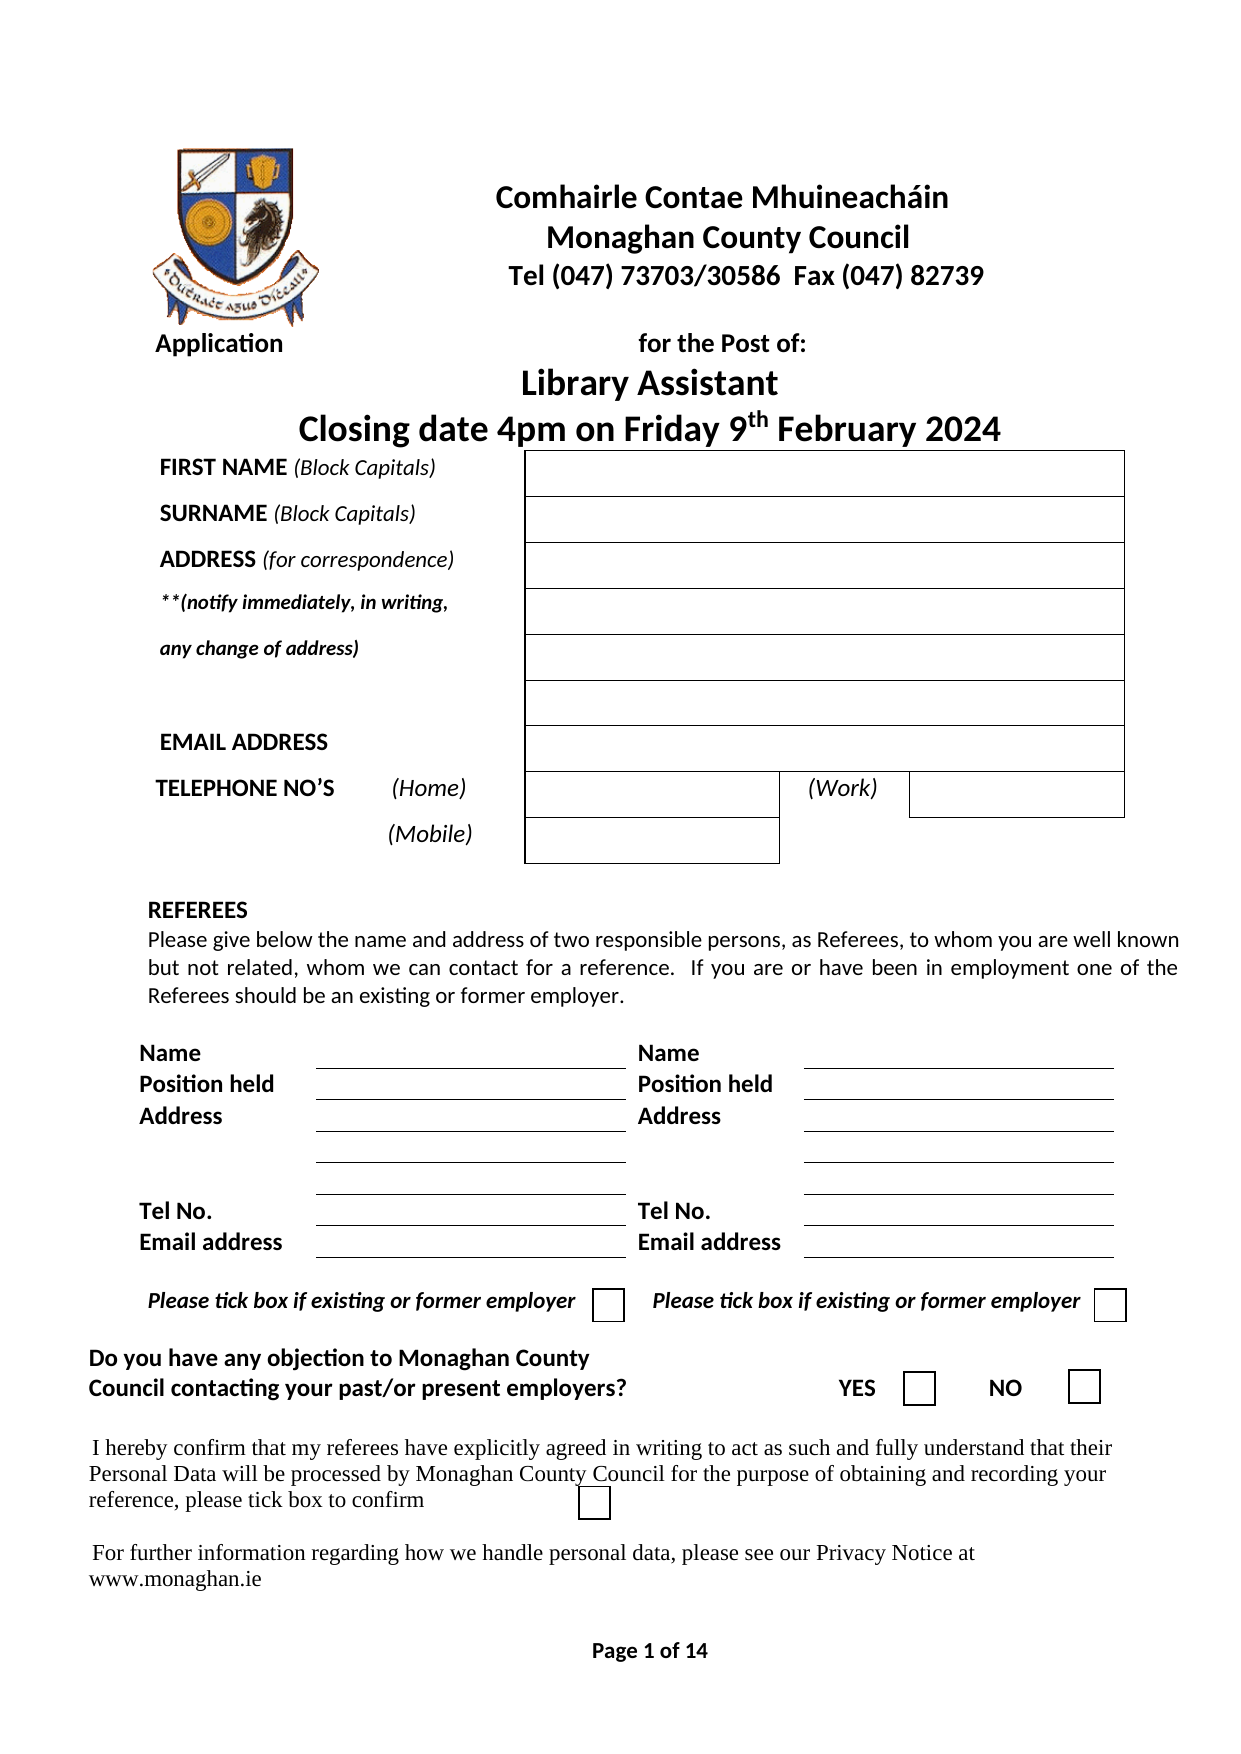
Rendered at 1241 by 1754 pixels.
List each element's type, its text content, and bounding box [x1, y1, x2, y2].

text REFEREES [89, 894, 1152, 925]
table_header [316, 1037, 626, 1068]
subtitle Monaghan County Council [281, 216, 1152, 257]
subtitle [182, 257, 289, 293]
table_cell [910, 772, 1124, 817]
table_cell [804, 1226, 1114, 1257]
table_cell [316, 1195, 626, 1225]
table_cell Tel No. [128, 1194, 316, 1225]
text I hereby confirm that my referees have explicitly agreed in writing to act as such and fully understand that their Personal Data will be processed by Monaghan County Council for the purpose of obtaining and recording your reference, please tick box to confirm [89, 1434, 1152, 1513]
table_cell [526, 543, 1124, 588]
table_cell Tel No. [626, 1194, 804, 1225]
subtitle Comhairle Contae Mhuineacháin [294, 176, 1152, 216]
text Closing date 4pm on Friday 9th February 2024 [148, 404, 1152, 450]
table_cell [804, 1100, 1114, 1131]
text Please tick box if existing or former employer Please tick box if existing or former employer [148, 1286, 1240, 1314]
table_cell [626, 1162, 804, 1194]
subtitle Council contacting your past/or present employers? YES [89, 1373, 903, 1403]
table_header [144, 450, 148, 496]
table_cell [804, 1069, 1114, 1099]
table_cell [626, 1131, 804, 1162]
table_cell [526, 681, 1124, 725]
table_header Name [626, 1037, 804, 1068]
table_cell [316, 1226, 626, 1257]
subtitle [157, 176, 178, 216]
table_cell [804, 1195, 1114, 1225]
table_cell [316, 1163, 626, 1194]
table_cell Address [626, 1099, 804, 1131]
table_cell any change of address) [148, 634, 524, 679]
table_cell [526, 726, 1124, 771]
table_cell [144, 542, 148, 588]
table_cell [780, 817, 909, 863]
table_cell **(notify immediately, in writing, [148, 588, 524, 634]
table_cell Email address [128, 1225, 316, 1257]
table_cell [128, 1131, 316, 1162]
table_cell Position held [128, 1068, 316, 1099]
table_cell [526, 497, 1124, 542]
text Library Assistant [148, 359, 1152, 404]
text Do you have any objection to Monaghan County [89, 1342, 1152, 1373]
table_cell [909, 818, 1124, 863]
table_cell [144, 588, 148, 634]
table_header Name [128, 1037, 316, 1068]
table_header [804, 1037, 1114, 1068]
table_cell TELEPHONE NO’S (Home) [144, 771, 524, 817]
table_cell EMAIL ADDRESS [148, 725, 524, 771]
table_cell Email address [626, 1225, 804, 1257]
table_header [526, 451, 1124, 496]
table_cell ADDRESS (for correspondence) [148, 542, 524, 588]
table_header FIRST NAME (Block Capitals) [148, 450, 524, 496]
table_cell [804, 1163, 1114, 1194]
table_cell [526, 772, 779, 817]
subtitle NO [936, 1373, 1068, 1403]
text Please give below the name and address of two responsible persons, as Referees, to whom you are well known but not related, whom we can contact for a reference. If you are or have been in employment one of the Referees should be an existing or former employer. [148, 925, 1181, 1009]
table_cell [526, 635, 1124, 679]
table_cell [316, 1100, 626, 1131]
table_cell [128, 1162, 316, 1194]
table_cell SURNAME (Block Capitals) [148, 496, 524, 542]
subtitle Tel (047) 73703/30586 Fax (047) 82739 [304, 257, 1152, 293]
table_cell [144, 634, 148, 679]
table_cell [144, 680, 148, 725]
table_cell [804, 1132, 1114, 1162]
table_cell [316, 1069, 626, 1099]
table_cell [526, 818, 779, 863]
table_cell Address [128, 1099, 316, 1131]
table_cell [526, 589, 1124, 634]
table_cell [144, 725, 148, 771]
table_cell (Work) [780, 772, 909, 817]
table_cell [144, 496, 148, 542]
table_cell (Mobile) [144, 817, 524, 863]
table_cell [316, 1132, 626, 1162]
table_cell Position held [626, 1068, 804, 1099]
text Application for the Post of: [148, 326, 1152, 359]
text For further information regarding how we handle personal data, please see our Privacy Notice at www.monaghan.ie [89, 1539, 1152, 1592]
subtitle [1101, 1373, 1240, 1403]
subtitle [157, 216, 192, 257]
table_cell [148, 680, 524, 725]
